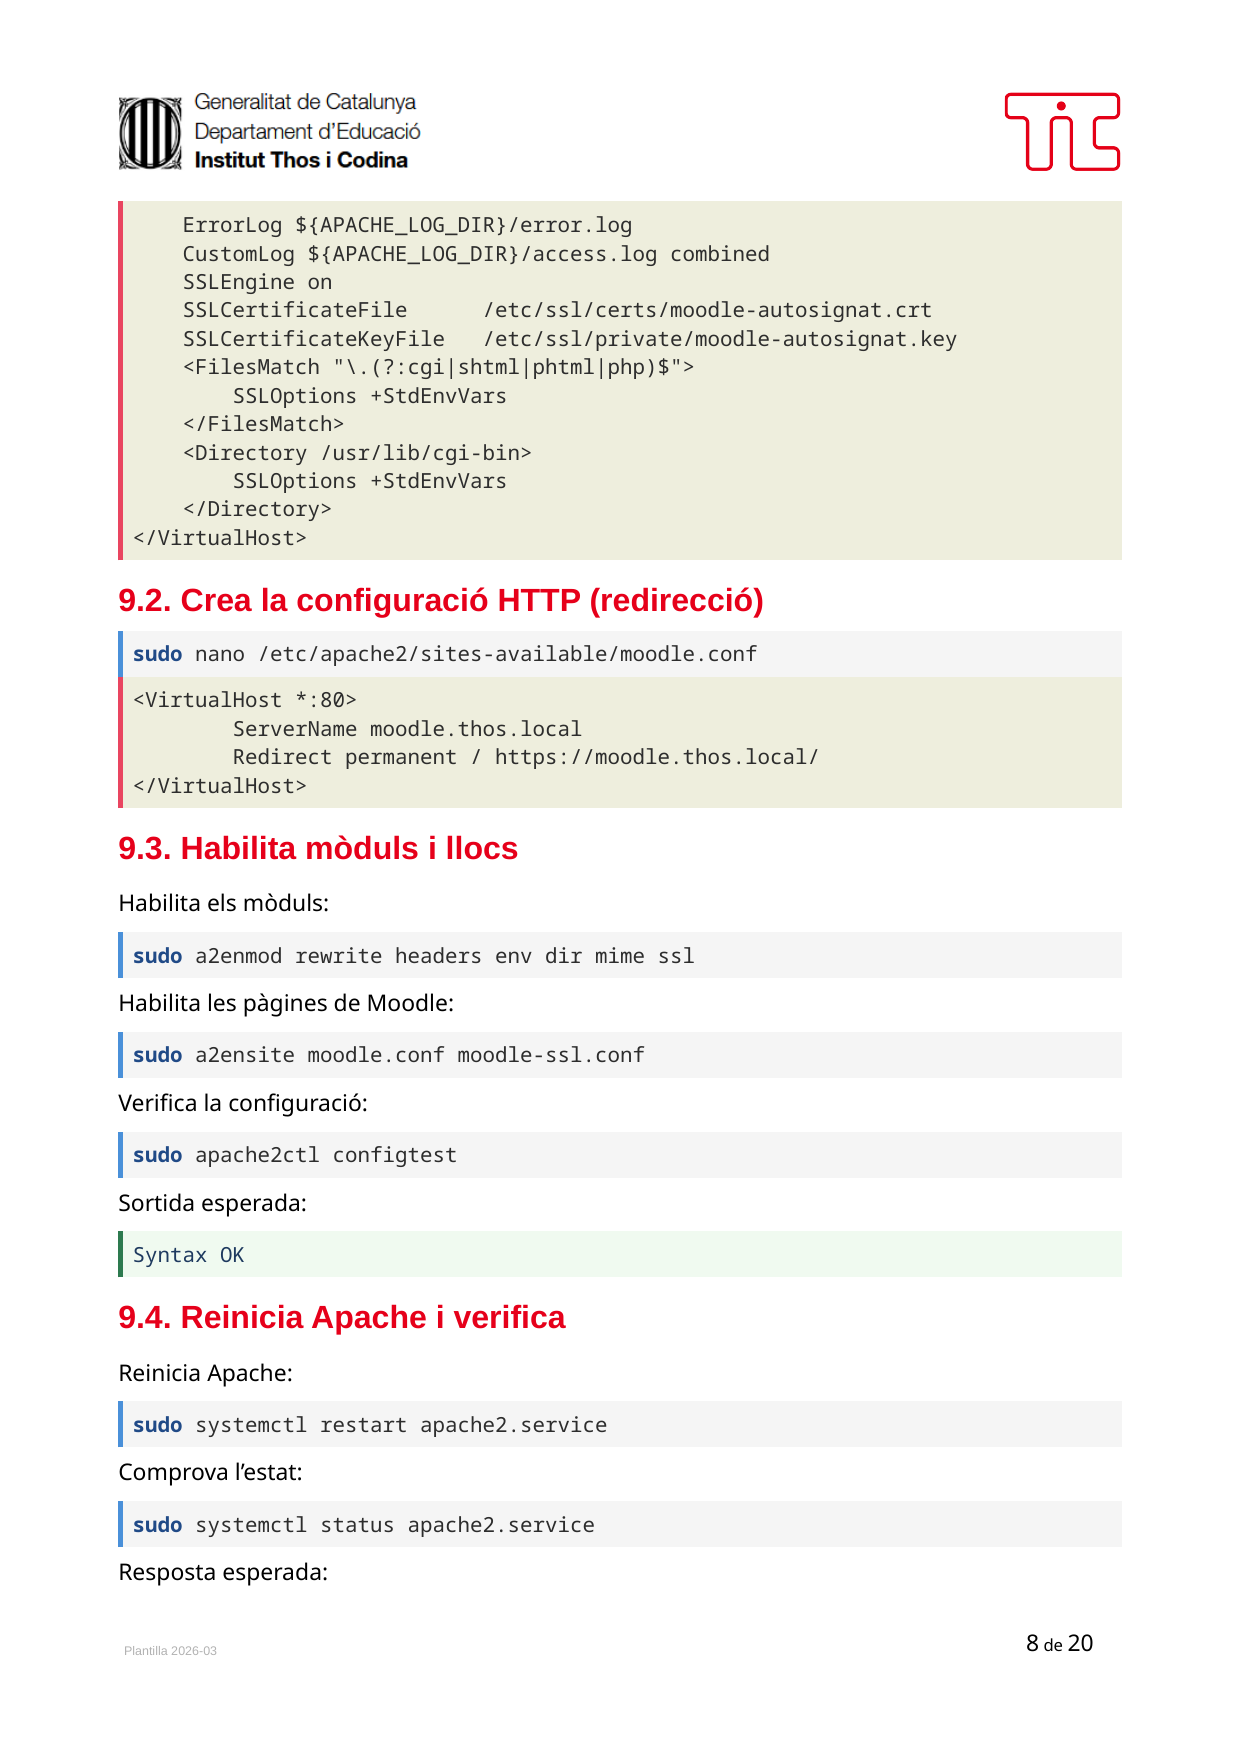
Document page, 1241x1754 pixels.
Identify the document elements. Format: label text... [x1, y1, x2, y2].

subtitle 9.3. Habilita mòduls i llocs [118, 829, 1122, 866]
text Comprova l’estat: [118, 1456, 1122, 1488]
text Reinicia Apache: [118, 1357, 1122, 1388]
text Sortida esperada: [118, 1187, 1122, 1218]
text </VirtualHost> [123, 523, 1122, 560]
picture [118, 92, 422, 171]
text </Directory> [123, 494, 1122, 523]
text sudo a2ensite moodle.conf moodle-ssl.conf [123, 1032, 1122, 1078]
subtitle 9.4. Reinicia Apache i verifica [118, 1298, 1122, 1335]
text SSLCertificateFile /etc/ssl/certs/moodle-autosignat.crt [123, 296, 1122, 324]
text ErrorLog ${APACHE_LOG_DIR}/error.log [123, 201, 1122, 239]
picture [1004, 92, 1123, 171]
text sudo systemctl restart apache2.service [123, 1401, 1122, 1447]
text Verifica la configuració: [118, 1087, 1122, 1118]
text SSLCertificateKeyFile /etc/ssl/private/moodle-autosignat.key [123, 324, 1122, 352]
text SSLOptions +StdEnvVars [123, 466, 1122, 494]
subtitle 9.2. Crea la configuració HTTP (redirecció) [118, 581, 1122, 618]
text SSLEngine on [123, 267, 1122, 296]
text Habilita els mòduls: [118, 887, 1122, 918]
text <FilesMatch "\.(?:cgi|shtml|phtml|php)$"> [123, 352, 1122, 381]
text </VirtualHost> [123, 771, 1122, 808]
text CustomLog ${APACHE_LOG_DIR}/access.log combined [123, 239, 1122, 267]
text <VirtualHost *:80> [123, 677, 1122, 714]
text </FilesMatch> [123, 409, 1122, 438]
text sudo apache2ctl configtest [123, 1132, 1122, 1178]
text Resposta esperada: [118, 1556, 1122, 1587]
text <Directory /usr/lib/cgi-bin> [123, 438, 1122, 466]
text sudo nano /etc/apache2/sites-available/moodle.conf [123, 631, 1122, 677]
text ServerName moodle.thos.local [123, 714, 1122, 742]
text Habilita les pàgines de Moodle: [118, 987, 1122, 1018]
text Redirect permanent / https://moodle.thos.local/ [123, 742, 1122, 771]
text SSLOptions +StdEnvVars [123, 381, 1122, 409]
text sudo systemctl status apache2.service [123, 1501, 1122, 1547]
text sudo a2enmod rewrite headers env dir mime ssl [123, 932, 1122, 978]
text Syntax OK [123, 1231, 1122, 1277]
